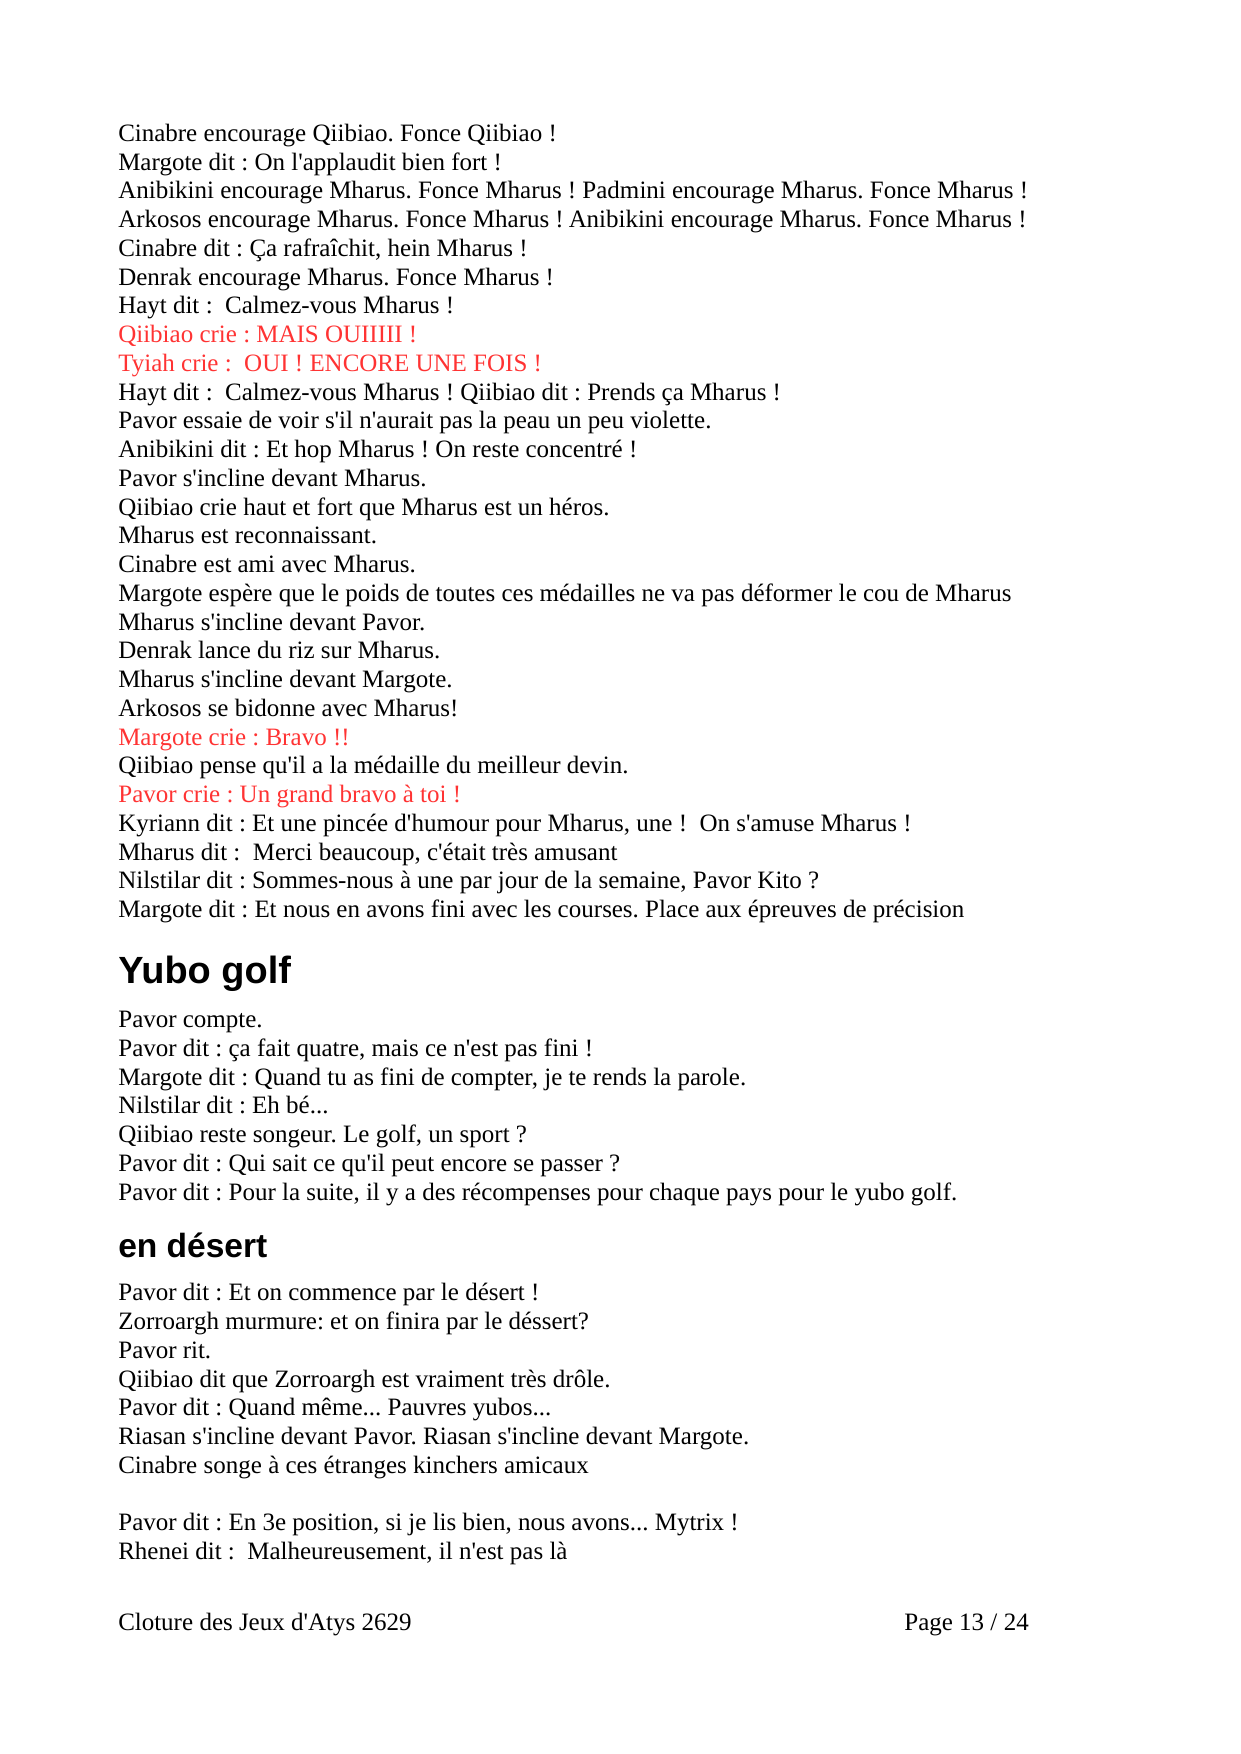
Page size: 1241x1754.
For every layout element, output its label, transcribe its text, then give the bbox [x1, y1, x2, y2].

subtitle en désert [118, 1226, 1122, 1265]
text Margote dit : Quand tu as fini de compter, je te rends la parole. [118, 1062, 1122, 1091]
text Anibikini encourage Mharus. Fonce Mharus ! Padmini encourage Mharus. Fonce Mharus ! [118, 176, 1122, 204]
text Nilstilar dit : Eh bé... [118, 1091, 1122, 1119]
text Qiibiao dit que Zorroargh est vraiment très drôle. [118, 1364, 1122, 1392]
text Arkosos se bidonne avec Mharus! [118, 693, 1122, 722]
text Rhenei dit : Malheureusement, il n'est pas là [118, 1536, 1122, 1565]
text Pavor crie : Un grand bravo à toi ! [118, 779, 1122, 808]
text Pavor dit : En 3e position, si je lis bien, nous avons... Mytrix ! [118, 1507, 1122, 1536]
text Nilstilar dit : Sommes-nous à une par jour de la semaine, Pavor Kito ? [118, 866, 1122, 894]
text Qiibiao reste songeur. Le golf, un sport ? [118, 1119, 1122, 1148]
text Pavor s'incline devant Mharus. [118, 463, 1122, 492]
text Pavor essaie de voir s'il n'aurait pas la peau un peu violette. [118, 406, 1122, 434]
text Pavor dit : Et on commence par le désert ! [118, 1277, 1122, 1306]
text Denrak encourage Mharus. Fonce Mharus ! [118, 262, 1122, 291]
text Riasan s'incline devant Pavor. Riasan s'incline devant Margote. [118, 1421, 1122, 1450]
text Mharus dit : Merci beaucoup, c'était très amusant [118, 837, 1122, 866]
text Cinabre encourage Qiibiao. Fonce Qiibiao ! [118, 118, 1122, 147]
text Margote dit : Et nous en avons fini avec les courses. Place aux épreuves de précision [118, 894, 1122, 923]
text Pavor dit : ça fait quatre, mais ce n'est pas fini ! [118, 1033, 1122, 1062]
text Anibikini dit : Et hop Mharus ! On reste concentré ! [118, 434, 1122, 463]
subtitle Yubo golf [118, 948, 1122, 992]
text Denrak lance du riz sur Mharus. [118, 636, 1122, 664]
text Hayt dit : Calmez-vous Mharus ! Qiibiao dit : Prends ça Mharus ! [118, 377, 1122, 406]
text Mharus s'incline devant Margote. [118, 664, 1122, 693]
text Mharus s'incline devant Pavor. [118, 607, 1122, 636]
text Cinabre songe à ces étranges kinchers amicaux [118, 1450, 1122, 1479]
text Pavor rit. [118, 1335, 1122, 1364]
text Zorroargh murmure: et on finira par le déssert? [118, 1306, 1122, 1335]
text Qiibiao crie haut et fort que Mharus est un héros. [118, 492, 1122, 521]
text Qiibiao pense qu'il a la médaille du meilleur devin. [118, 751, 1122, 779]
text Tyiah crie : OUI ! ENCORE UNE FOIS ! [118, 348, 1122, 377]
text Margote dit : On l'applaudit bien fort ! [118, 147, 1122, 176]
text Hayt dit : Calmez-vous Mharus ! [118, 291, 1122, 319]
text Kyriann dit : Et une pincée d'humour pour Mharus, une ! On s'amuse Mharus ! [118, 808, 1122, 837]
text Arkosos encourage Mharus. Fonce Mharus ! Anibikini encourage Mharus. Fonce Mharus ! [118, 204, 1122, 233]
text Margote crie : Bravo !! [118, 722, 1122, 751]
text Cinabre est ami avec Mharus. [118, 549, 1122, 578]
text Pavor dit : Qui sait ce qu'il peut encore se passer ? [118, 1148, 1122, 1177]
text Margote espère que le poids de toutes ces médailles ne va pas déformer le cou de Mharus [118, 578, 1122, 607]
text Cinabre dit : Ça rafraîchit, hein Mharus ! [118, 233, 1122, 262]
text Pavor dit : Pour la suite, il y a des récompenses pour chaque pays pour le yubo golf. [118, 1177, 1122, 1206]
text Qiibiao crie : MAIS OUIIIII ! [118, 319, 1122, 348]
text Mharus est reconnaissant. [118, 521, 1122, 549]
text Pavor dit : Quand même... Pauvres yubos... [118, 1392, 1122, 1421]
text Pavor compte. [118, 1004, 1122, 1033]
